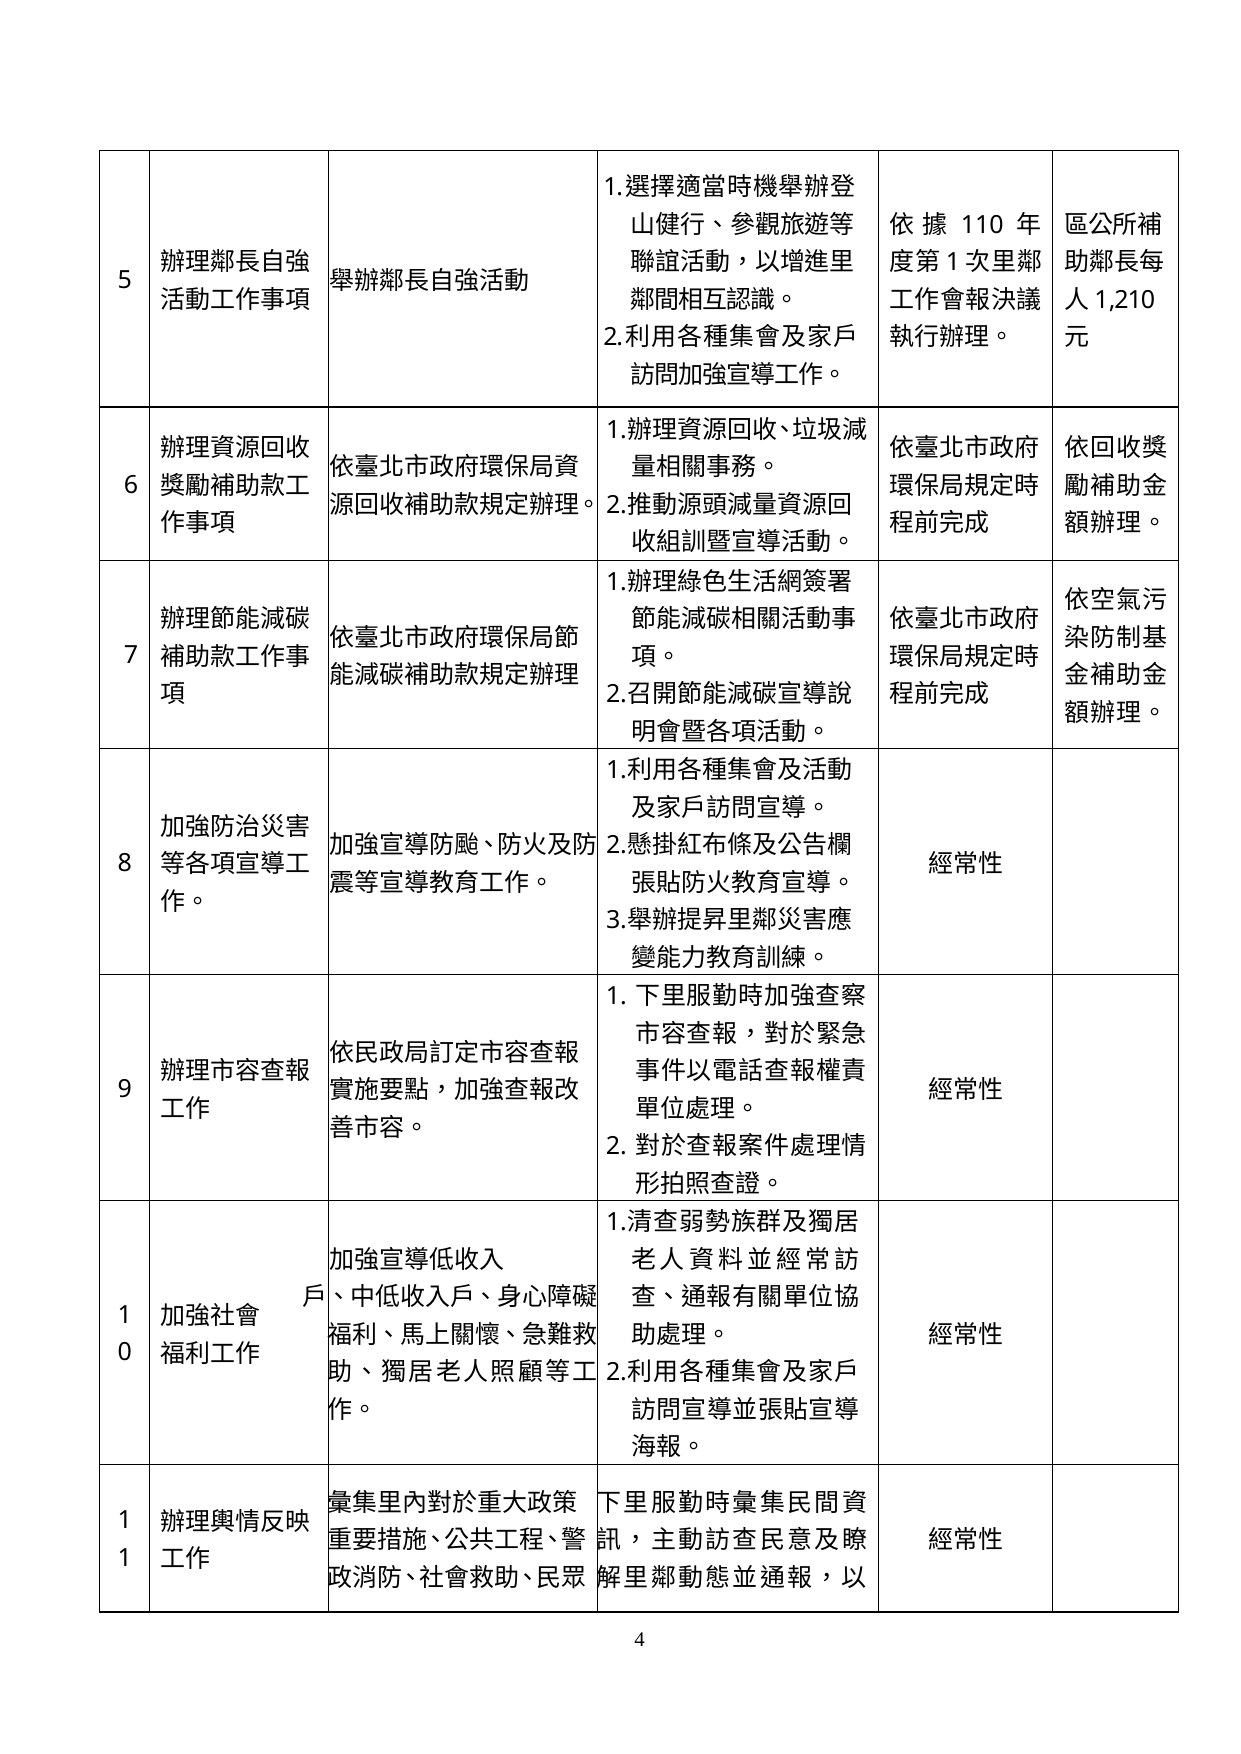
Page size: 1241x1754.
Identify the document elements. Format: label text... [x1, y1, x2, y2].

table_cell 依臺北市政府環保局資源回收補助款規定辦理。 [329, 408, 597, 559]
table_cell 加強防治災害等各項宣導工作。 [150, 749, 328, 974]
table_cell 辦理輿情反映工作 [150, 1465, 328, 1611]
table_cell 下里服勤時彙集民間資訊，主動訪查民意及瞭解里鄰動態並通報，以 [598, 1465, 878, 1611]
table_cell 依空氣污染防制基金補助金額辦理。 [1053, 561, 1178, 748]
table_cell 7 [100, 561, 149, 748]
table_cell 經常性 [879, 749, 1052, 974]
table_cell 經常性 [879, 975, 1052, 1200]
table_cell [1053, 749, 1178, 974]
table_cell 加強宣導低收入 戶、中低收入戶、身心障礙福利、馬上關懷、急難救助、獨居老人照顧等工作。 [329, 1201, 597, 1464]
table_cell [1053, 975, 1178, 1200]
table_cell 1.選擇適當時機舉辦登山健行、參觀旅遊等聯誼活動，以增進里鄰間相互認識。 2.利用各種集會及家戶訪問加強宣導工作。 [598, 151, 878, 406]
table_cell 11 [100, 1465, 149, 1611]
table_cell 8 [100, 749, 149, 974]
table_cell 經常性 [879, 1465, 1052, 1611]
table_cell 辦理節能減碳補助款工作事項 [150, 561, 328, 748]
table_cell 9 [100, 975, 149, 1200]
table_cell 依臺北市政府環保局規定時程前完成 [879, 408, 1052, 559]
table_cell 區公所補助鄰長每人1,210元 [1053, 151, 1178, 406]
table_cell 辦理資源回收獎勵補助款工作事項 [150, 408, 328, 559]
table_cell 依臺北市政府環保局規定時程前完成 [879, 561, 1052, 748]
table_cell 1.辦理綠色生活網簽署節能減碳相關活動事項。 2.召開節能減碳宣導說明會暨各項活動。 [598, 561, 878, 748]
table_cell 1.辦理資源回收、垃圾減量相關事務。 2.推動源頭減量資源回收組訓暨宣導活動。 [598, 408, 878, 559]
table_cell 5 [100, 151, 149, 406]
table_cell 10 [100, 1201, 149, 1464]
table_cell 舉辦鄰長自強活動 [329, 151, 597, 406]
table_cell 加強宣導防颱、防火及防震等宣導教育工作。 [329, 749, 597, 974]
table_cell [1053, 1201, 1178, 1464]
table_cell 彙集里內對於重大政策重要措施、公共工程、警政消防、社會救助、民眾 [329, 1465, 597, 1611]
table_cell 依回收獎勵補助金額辦理。 [1053, 408, 1178, 559]
table_cell 依臺北市政府環保局節能減碳補助款規定辦理 [329, 561, 597, 748]
table_cell 加強社會 福利工作 [150, 1201, 328, 1464]
table_cell 下里服勤時加強查察市容查報，對於緊急事件以電話查報權責單位處理。 對於查報案件處理情形拍照查證。 [598, 975, 878, 1200]
table_cell 依據110年度第1次里鄰工作會報決議執行辦理。 [879, 151, 1052, 406]
table_cell 辦理市容查報工作 [150, 975, 328, 1200]
table_cell 經常性 [879, 1201, 1052, 1464]
table_cell 依民政局訂定市容查報實施要點，加強查報改善市容。 [329, 975, 597, 1200]
table_cell 6 [100, 408, 149, 559]
table_cell 辦理鄰長自強活動工作事項 [150, 151, 328, 406]
table_cell [1053, 1465, 1178, 1611]
table_cell 1.利用各種集會及活動及家戶訪問宣導。 2.懸掛紅布條及公告欄張貼防火教育宣導。 3.舉辦提昇里鄰災害應變能力教育訓練。 [598, 749, 878, 974]
table_cell 1.清查弱勢族群及獨居老人資料並經常訪查、通報有關單位協助處理。 2.利用各種集會及家戶訪問宣導並張貼宣導海報。 [598, 1201, 878, 1464]
